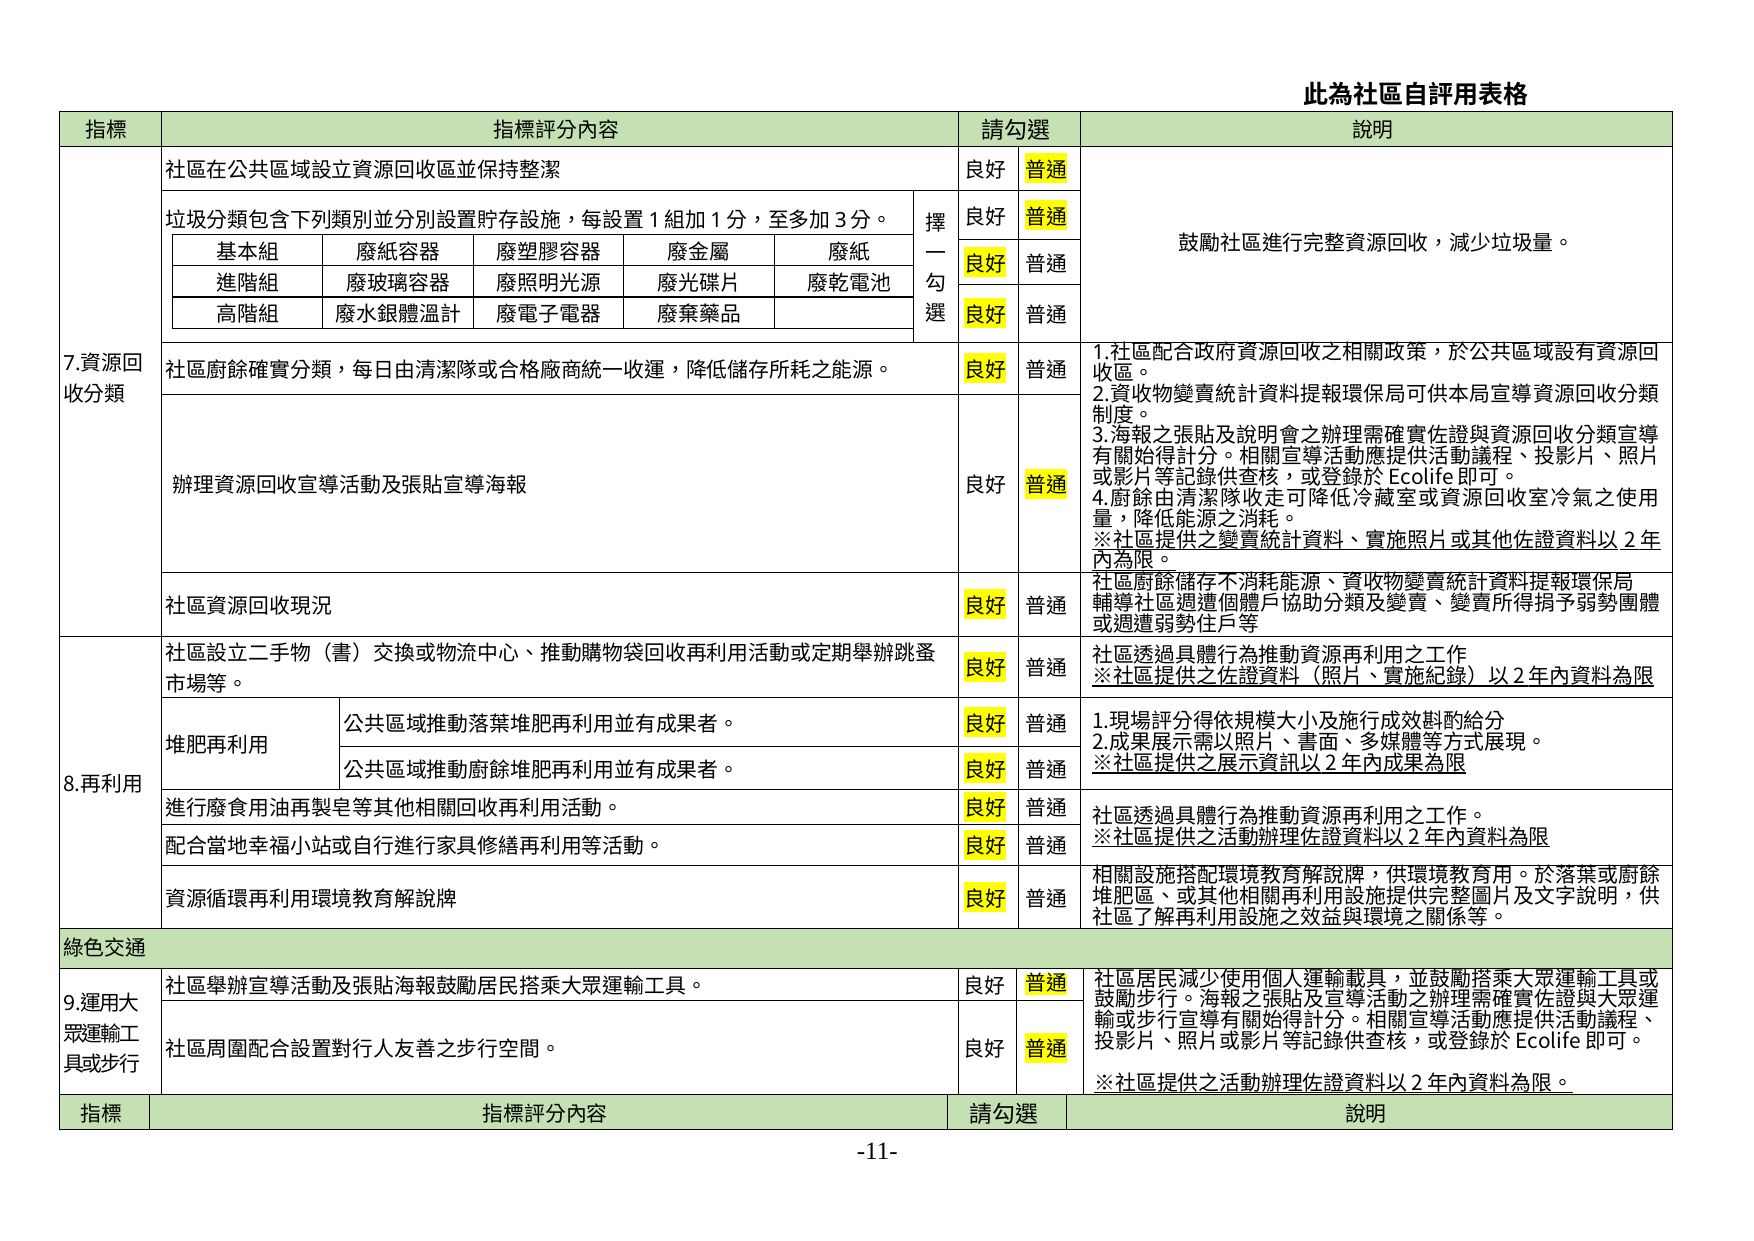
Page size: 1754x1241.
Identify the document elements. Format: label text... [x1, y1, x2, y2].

table_header 廢塑膠容器 [474, 235, 623, 265]
table_cell 1.現場評分得依規模大小及施行成效斟酌給分 2.成果展示需以照片、書面、多媒體等方式展現。 ※社區提供之展示資訊以2年內成果為限 [1081, 698, 1672, 789]
table_cell 指標評分內容 [150, 1095, 947, 1129]
table_cell 社區透過具體行為推動資源再利用之工作 ※社區提供之佐證資料（照片、實施紀錄）以2年內資料為限 [1081, 637, 1672, 697]
table_cell 社區資源回收現況 [162, 573, 958, 636]
table_cell 良好 [959, 866, 1018, 928]
table_cell [1673, 394, 1695, 572]
table_cell 9.運用大眾運輸工具或步行 [60, 969, 161, 1094]
table_cell 普通 [1019, 573, 1080, 636]
table_cell 普通 [1017, 1001, 1083, 1094]
table_cell 普通 [1019, 866, 1080, 928]
table_cell 擇一勾選 [914, 191, 958, 342]
table_cell 良好 [959, 191, 1018, 239]
table_cell 良好 [959, 573, 1018, 636]
table_cell 公共區域推動廚餘堆肥再利用並有成果者。 [340, 747, 958, 789]
table_cell 良好 [959, 285, 1018, 342]
table_cell 綠色交通 [60, 929, 1672, 968]
table_cell 社區舉辦宣導活動及張貼海報鼓勵居民搭乘大眾運輸工具。 [162, 969, 958, 999]
table_cell 請勾選 [948, 1095, 1066, 1129]
table_cell 普通 [1019, 747, 1080, 789]
table_cell 普通 [1019, 240, 1080, 284]
table_cell 配合當地幸福小站或自行進行家具修繕再利用等活動。 [162, 825, 958, 865]
table_cell 普通 [1019, 343, 1080, 394]
table_cell [1673, 865, 1695, 928]
table_cell 指標 [60, 112, 161, 146]
table_cell [1673, 572, 1695, 636]
table_cell 社區設立二手物（書）交換或物流中心、推動購物袋回收再利用活動或定期舉辦跳蚤市場等。 [162, 637, 958, 697]
table_cell [1673, 1000, 1695, 1094]
table_cell 廢光碟片 [624, 266, 774, 296]
table_header 廢金屬 [624, 235, 774, 265]
table_cell 良好 [959, 747, 1018, 789]
table_cell 7.資源回收分類 [60, 147, 161, 636]
table_cell 社區廚餘確實分類，每日由清潔隊或合格廠商統一收運，降低儲存所耗之能源。 [162, 343, 958, 394]
table_cell 普通 [1017, 969, 1083, 999]
table_cell 堆肥再利用 [162, 698, 339, 789]
table_cell 良好 [959, 147, 1018, 190]
table_cell 高階組 [173, 298, 322, 328]
table_cell 社區在公共區域設立資源回收區並保持整潔 [162, 147, 958, 190]
table_cell [1673, 697, 1695, 746]
table_cell [1673, 239, 1695, 284]
table_cell [1673, 111, 1695, 146]
table_cell 指標 [60, 1095, 149, 1129]
table_cell 廢乾電池 [775, 266, 913, 296]
table_cell 良好 [959, 343, 1018, 394]
table_cell 良好 [959, 395, 1018, 572]
table_cell 良好 [959, 240, 1018, 284]
table_cell 良好 [959, 637, 1018, 697]
table_cell 垃圾分類包含下列類別並分別設置貯存設施，每設置1組加1分，至多加3分。 [162, 191, 913, 342]
table_cell [1673, 789, 1695, 823]
table_cell 普通 [1019, 790, 1080, 823]
table_cell 普通 [1019, 147, 1080, 190]
table_cell 1.社區配合政府資源回收之相關政策，於公共區域設有資源回收區。 2.資收物變賣統計資料提報環保局可供本局宣導資源回收分類制度。 3.海報之張貼及說明會之辦理需確實佐證與資源回收分類宣導有關始得計分。相關宣導活動應提供活動議程、投影片、照片或影片等記錄供查核，或登錄於Ecolife即可。 4.廚餘由清潔隊收走可降低冷藏室或資源回收室冷氣之使用量，降低能源之消耗。 ※社區提供之變賣統計資料、實施照片或其他佐證資料以2年內為限。 [1081, 343, 1672, 572]
table_cell 社區居民減少使用個人運輸載具，並鼓勵搭乘大眾運輸工具或鼓勵步行。海報之張貼及宣導活動之辦理需確實佐證與大眾運輸或步行宣導有關始得計分。相關宣導活動應提供活動議程、投影片、照片或影片等記錄供查核，或登錄於Ecolife即可。 ※社區提供之活動辦理佐證資料以2年內資料為限。 [1084, 969, 1672, 1094]
table_cell [775, 298, 913, 328]
table_cell 請勾選 [959, 112, 1080, 146]
table_cell 8.再利用 [60, 637, 161, 928]
table_header 廢紙容器 [323, 235, 473, 265]
table_cell 廢棄藥品 [624, 298, 774, 328]
table_cell 普通 [1019, 285, 1080, 342]
table_cell 良好 [959, 1001, 1016, 1094]
table_cell 公共區域推動落葉堆肥再利用並有成果者。 [340, 698, 958, 746]
table_header 廢紙 [775, 235, 913, 265]
table_cell [1673, 746, 1695, 789]
table_cell 普通 [1019, 698, 1080, 746]
table_cell [1673, 824, 1695, 865]
table_cell [1673, 146, 1695, 190]
table_cell [1673, 190, 1695, 239]
table_cell 廢照明光源 [474, 266, 623, 296]
table_cell [1673, 636, 1695, 697]
table_cell 資源循環再利用環境教育解說牌 [162, 866, 958, 928]
table_cell [1673, 342, 1695, 394]
table_cell 廢水銀體溫計 [323, 298, 473, 328]
table_cell 社區透過具體行為推動資源再利用之工作。 ※社區提供之活動辦理佐證資料以2年內資料為限 [1081, 790, 1672, 865]
table_cell 良好 [959, 790, 1018, 823]
table_cell [1673, 968, 1695, 999]
table_cell 良好 [959, 698, 1018, 746]
table_cell 說明 [1081, 112, 1672, 146]
table_cell 辦理資源回收宣導活動及張貼宣導海報 [162, 395, 958, 572]
table_cell [1673, 928, 1695, 968]
table_cell 進階組 [173, 266, 322, 296]
table_cell [1673, 284, 1695, 342]
table_cell 普通 [1019, 395, 1080, 572]
table_cell 鼓勵社區進行完整資源回收，減少垃圾量。 [1081, 147, 1672, 342]
table_cell 相關設施搭配環境教育解說牌，供環境教育用。於落葉或廚餘堆肥區、或其他相關再利用設施提供完整圖片及文字說明，供社區了解再利用設施之效益與環境之關係等。 [1081, 866, 1672, 928]
table_cell 良好 [959, 969, 1016, 999]
table_cell 普通 [1019, 191, 1080, 239]
table_cell 指標評分內容 [162, 112, 958, 146]
table_cell [1673, 1094, 1695, 1129]
table_cell 社區廚餘儲存不消耗能源、資收物變賣統計資料提報環保局 輔導社區週遭個體戶協助分類及變賣、變賣所得捐予弱勢團體或週遭弱勢住戶等 [1081, 573, 1672, 636]
table_cell 說明 [1067, 1095, 1672, 1129]
table_cell 良好 [959, 825, 1018, 865]
table_cell 廢玻璃容器 [323, 266, 473, 296]
table_cell 普通 [1019, 825, 1080, 865]
table_cell 社區周圍配合設置對行人友善之步行空間。 [162, 1001, 958, 1094]
table_header 基本組 [173, 235, 322, 265]
table_cell 進行廢食用油再製皂等其他相關回收再利用活動。 [162, 790, 958, 823]
table_cell 廢電子電器 [474, 298, 623, 328]
table_cell 普通 [1019, 637, 1080, 697]
